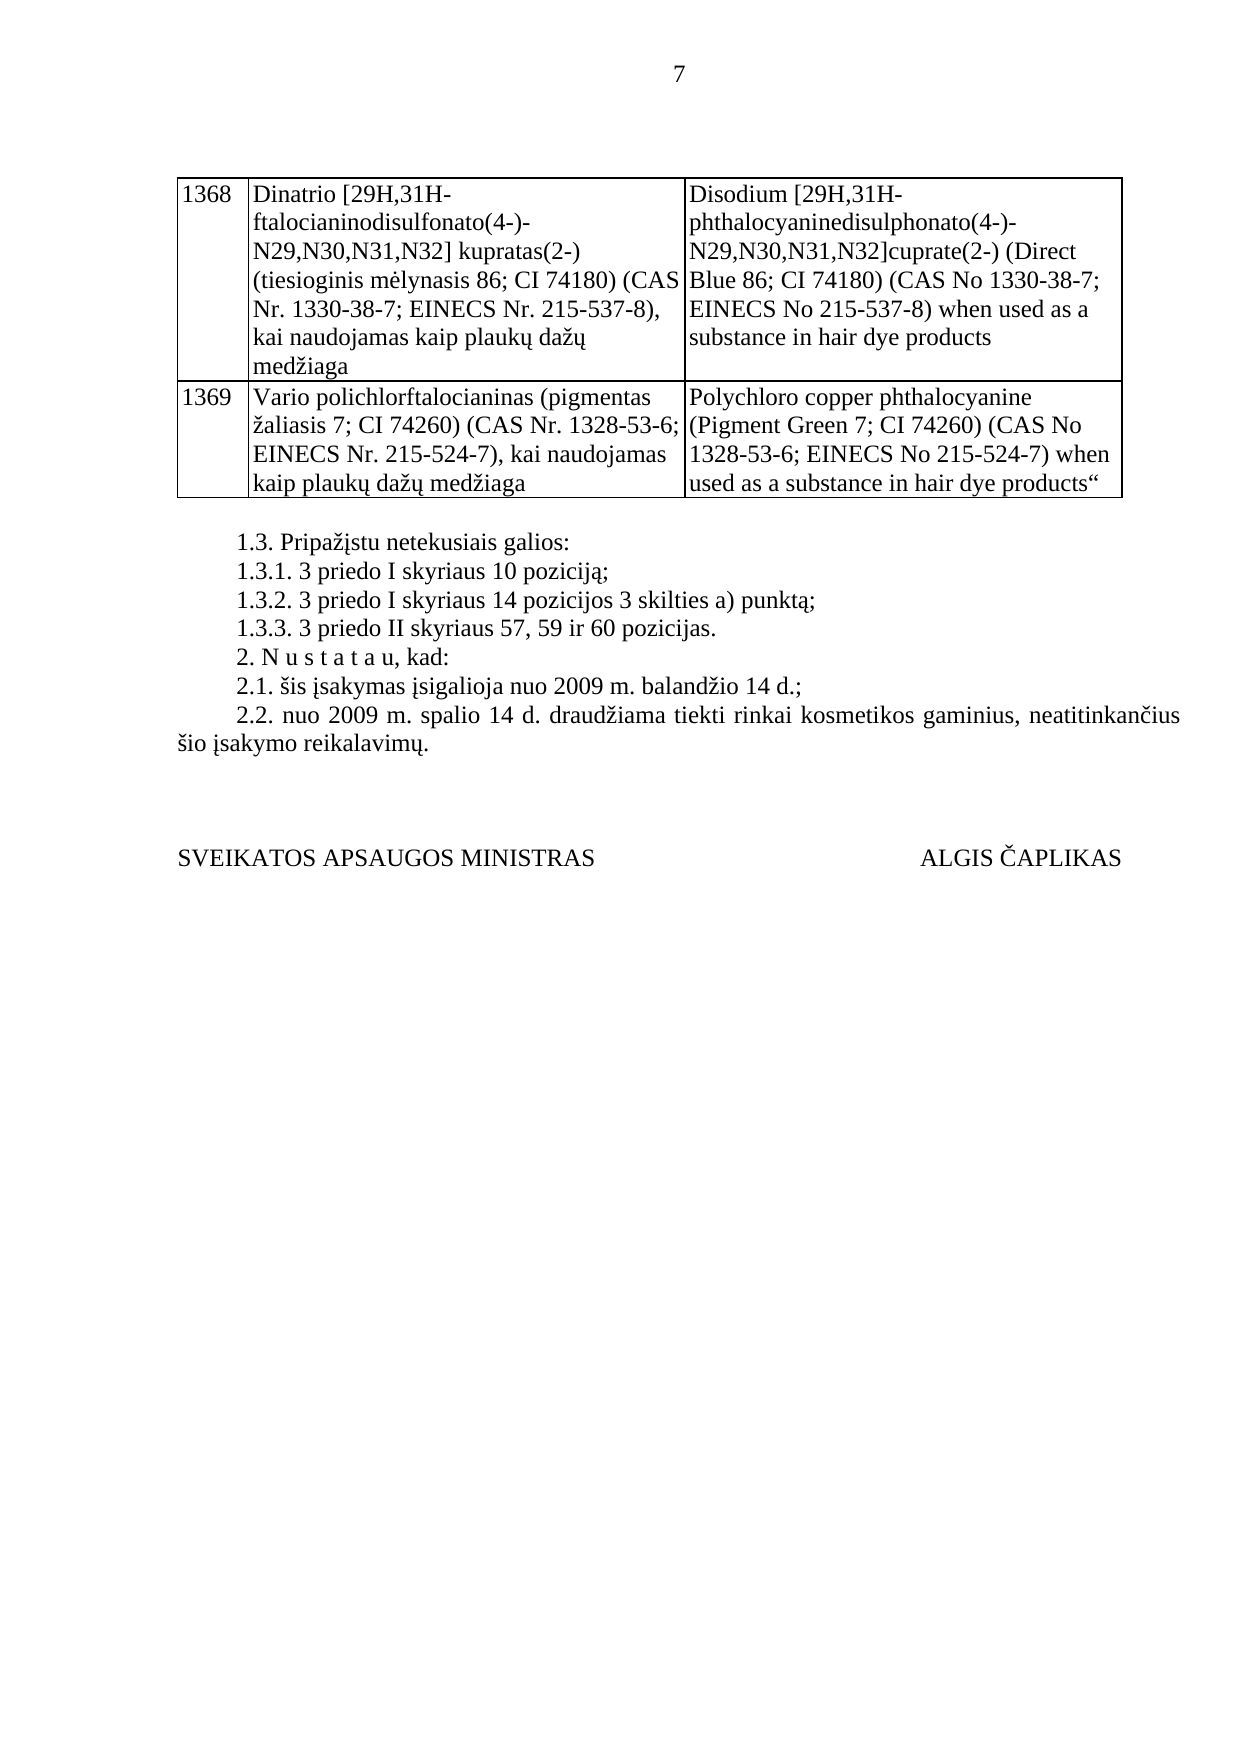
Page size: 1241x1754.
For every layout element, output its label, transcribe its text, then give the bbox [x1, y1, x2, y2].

text 1.3.1. 3 priedo I skyriaus 10 poziciją; [177, 556, 1181, 585]
text 1.3. Pripažįstu netekusiais galios: [177, 527, 1181, 556]
text 2. Nustatau, kad: [177, 642, 1181, 671]
text SVEIKATOS APSAUGOS MINISTRAS ALGIS ČAPLIKAS [177, 843, 1181, 872]
table_cell Disodium [29H,31H-phthalocyaninedisulphonato(4-)-N29,N30,N31,N32]cuprate(2-) (Direct Blue 86; CI 74180) (CAS No 1330-38-7; EINECS No 215-537-8) when used as a substance in hair dye products [686, 179, 1121, 380]
text 1.3.2. 3 priedo I skyriaus 14 pozicijos 3 skilties a) punktą; [177, 585, 1181, 613]
table_cell Polychloro copper phthalocyanine (Pigment Green 7; CI 74260) (CAS No 1328-53-6; EINECS No 215-524-7) when used as a substance in hair dye products“ [686, 382, 1121, 497]
text 2.1. šis įsakymas įsigalioja nuo 2009 m. balandžio 14 d.; [177, 671, 1181, 700]
table_cell Dinatrio [29H,31H-ftalocianinodisulfonato(4-)-N29,N30,N31,N32] kupratas(2-) (tiesioginis mėlynasis 86; CI 74180) (CAS Nr. 1330-38-7; EINECS Nr. 215-537-8), kai naudojamas kaip plaukų dažų medžiaga [249, 179, 684, 380]
text 2.2. nuo 2009 m. spalio 14 d. draudžiama tiekti rinkai kosmetikos gaminius, neatitinkančius šio įsakymo reikalavimų. [177, 700, 1181, 757]
table_cell Vario polichlorftalocianinas (pigmentas žaliasis 7; CI 74260) (CAS Nr. 1328-53-6; EINECS Nr. 215-524-7), kai naudojamas kaip plaukų dažų medžiaga [249, 382, 684, 497]
table_cell 1369 [178, 382, 248, 497]
table_cell 1368 [178, 179, 248, 380]
text 1.3.3. 3 priedo II skyriaus 57, 59 ir 60 pozicijas. [177, 613, 1181, 642]
